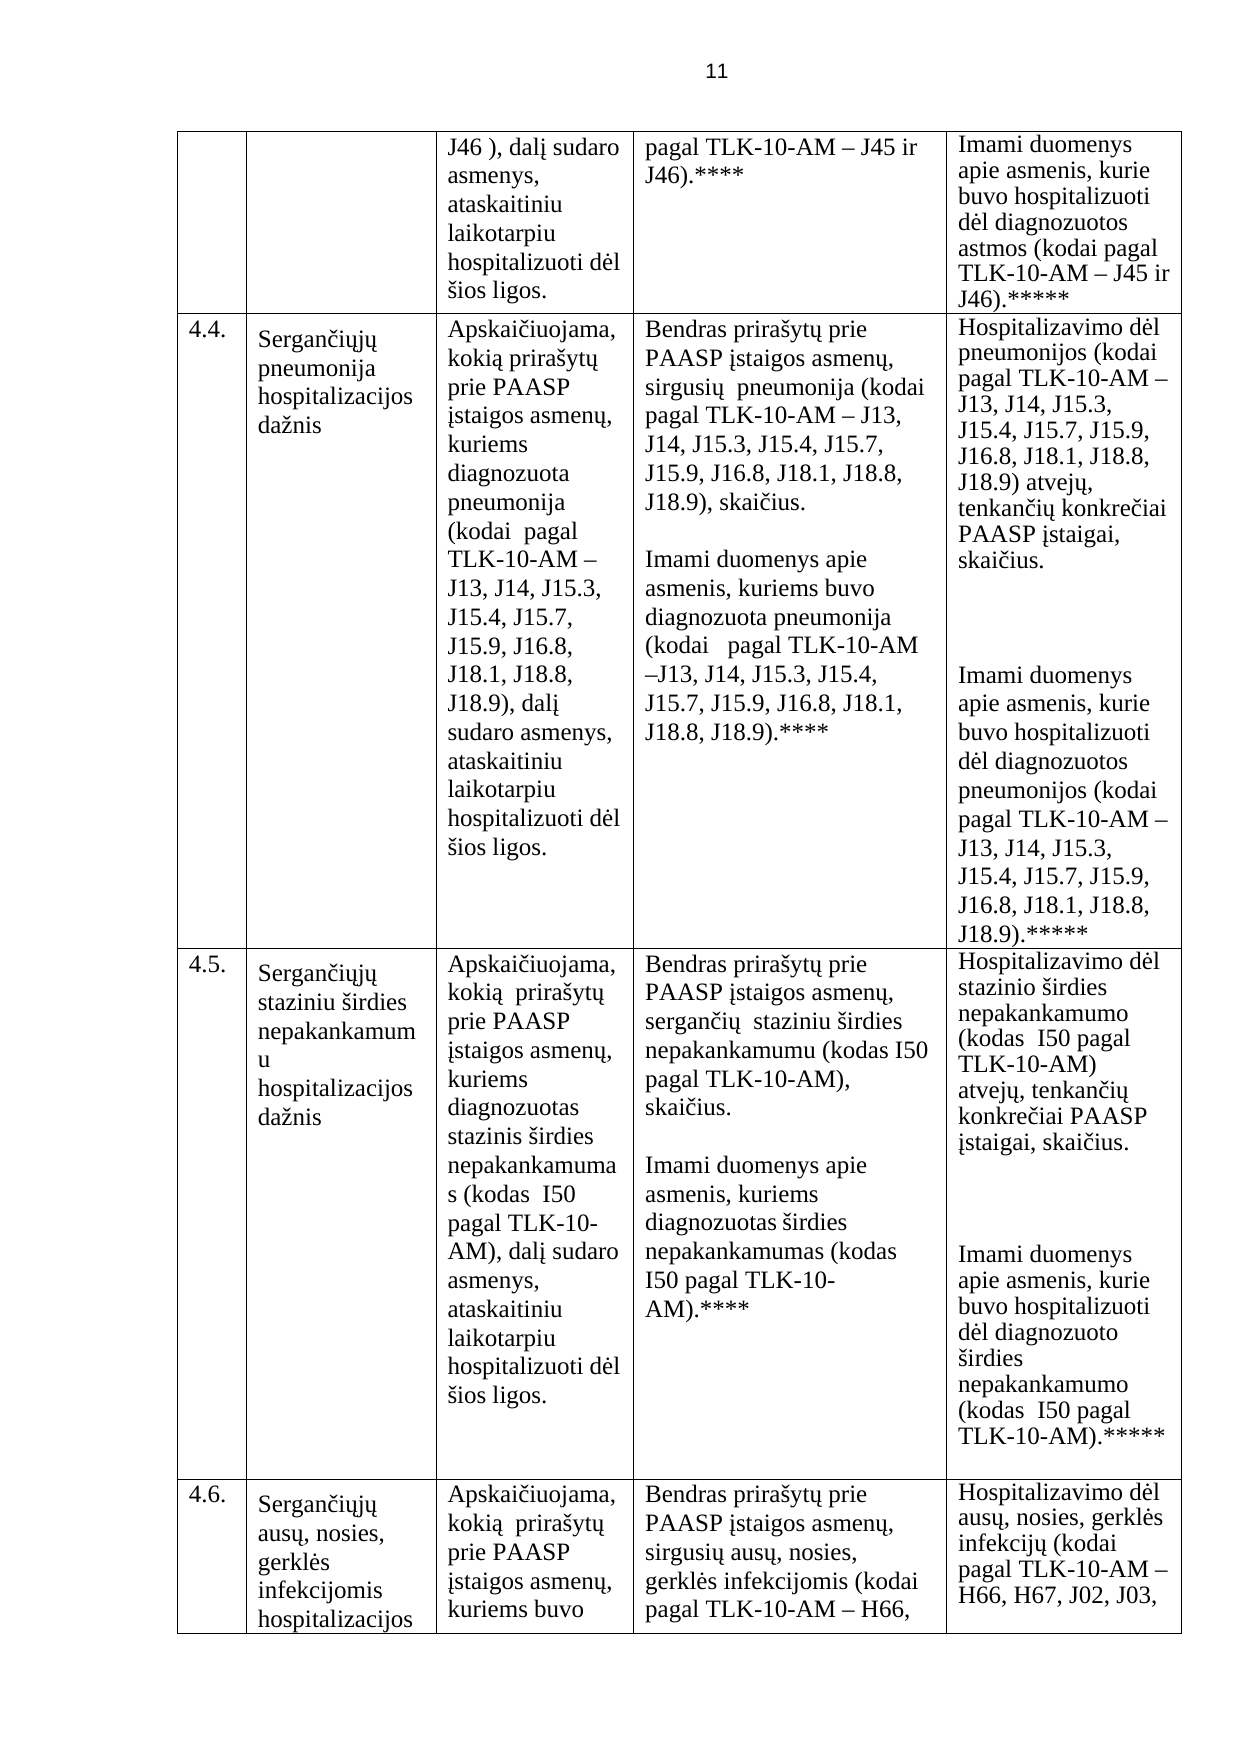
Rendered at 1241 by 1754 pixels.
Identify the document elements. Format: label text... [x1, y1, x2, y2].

table_cell Sergančiųjų ausų, nosies, gerklės infekcijomis hospitalizacijos [247, 1480, 436, 1633]
table_cell pagal TLK-10-AM – J45 ir J46).**** [634, 132, 946, 313]
table_cell Hospitalizavimo dėl ausų, nosies, gerklės infekcijų (kodai pagal TLK-10-AM – H66, H67, J02, J03, [947, 1480, 1181, 1633]
table_cell 4.6. [178, 1480, 246, 1633]
table_cell 4.4. [178, 314, 246, 948]
table_cell Sergančiųjų pneumonija hospitalizacijos dažnis [247, 314, 436, 948]
table_cell [247, 132, 436, 313]
table_cell Apskaičiuojama, kokią prirašytų prie PAASP įstaigos asmenų, kuriems buvo [437, 1480, 633, 1633]
table_cell Bendras prirašytų prie PAASP įstaigos asmenų, sergančių staziniu širdies nepakankamumu (kodas I50 pagal TLK-10-AM), skaičius. Imami duomenys apie asmenis, kuriems diagnozuotas širdies nepakankamumas (kodas I50 pagal TLK-10-AM).**** [634, 949, 946, 1478]
table_cell Apskaičiuojama, kokią prirašytų prie PAASP įstaigos asmenų, kuriems diagnozuotas stazinis širdies nepakankamumas (kodas I50 pagal TLK-10-AM), dalį sudaro asmenys, ataskaitiniu laikotarpiu hospitalizuoti dėl šios ligos. [437, 949, 633, 1478]
table_cell Bendras prirašytų prie PAASP įstaigos asmenų, sirgusių pneumonija (kodai pagal TLK-10-AM – J13, J14, J15.3, J15.4, J15.7, J15.9, J16.8, J18.1, J18.8, J18.9), skaičius. Imami duomenys apie asmenis, kuriems buvo diagnozuota pneumonija (kodai pagal TLK-10-AM –J13, J14, J15.3, J15.4, J15.7, J15.9, J16.8, J18.1, J18.8, J18.9).**** [634, 314, 946, 948]
table_cell Bendras prirašytų prie PAASP įstaigos asmenų, sirgusių ausų, nosies, gerklės infekcijomis (kodai pagal TLK-10-AM – H66, [634, 1480, 946, 1633]
table_cell Hospitalizavimo dėl pneumonijos (kodai pagal TLK-10-AM – J13, J14, J15.3, J15.4, J15.7, J15.9, J16.8, J18.1, J18.8, J18.9) atvejų, tenkančių konkrečiai PAASP įstaigai, skaičius. Imami duomenys apie asmenis, kurie buvo hospitalizuoti dėl diagnozuotos pneumonijos (kodai pagal TLK-10-AM – J13, J14, J15.3, J15.4, J15.7, J15.9, J16.8, J18.1, J18.8, J18.9).***** [947, 314, 1181, 948]
table_cell Apskaičiuojama, kokią prirašytų prie PAASP įstaigos asmenų, kuriems diagnozuota pneumonija (kodai pagal TLK-10-AM – J13, J14, J15.3, J15.4, J15.7, J15.9, J16.8, J18.1, J18.8, J18.9), dalį sudaro asmenys, ataskaitiniu laikotarpiu hospitalizuoti dėl šios ligos. [437, 314, 633, 948]
table_cell 4.5. [178, 949, 246, 1478]
table_cell Imami duomenys apie asmenis, kurie buvo hospitalizuoti dėl diagnozuotos astmos (kodai pagal TLK-10-AM – J45 ir J46).***** [947, 132, 1181, 313]
table_cell J46 ), dalį sudaro asmenys, ataskaitiniu laikotarpiu hospitalizuoti dėl šios ligos. [437, 132, 633, 313]
table_cell Hospitalizavimo dėl stazinio širdies nepakankamumo (kodas I50 pagal TLK-10-AM) atvejų, tenkančių konkrečiai PAASP įstaigai, skaičius. Imami duomenys apie asmenis, kurie buvo hospitalizuoti dėl diagnozuoto širdies nepakankamumo (kodas I50 pagal TLK-10-AM).***** [947, 949, 1181, 1478]
table_cell Sergančiųjų staziniu širdies nepakankamumu hospitalizacijos dažnis [247, 949, 436, 1478]
table_cell [178, 132, 246, 313]
